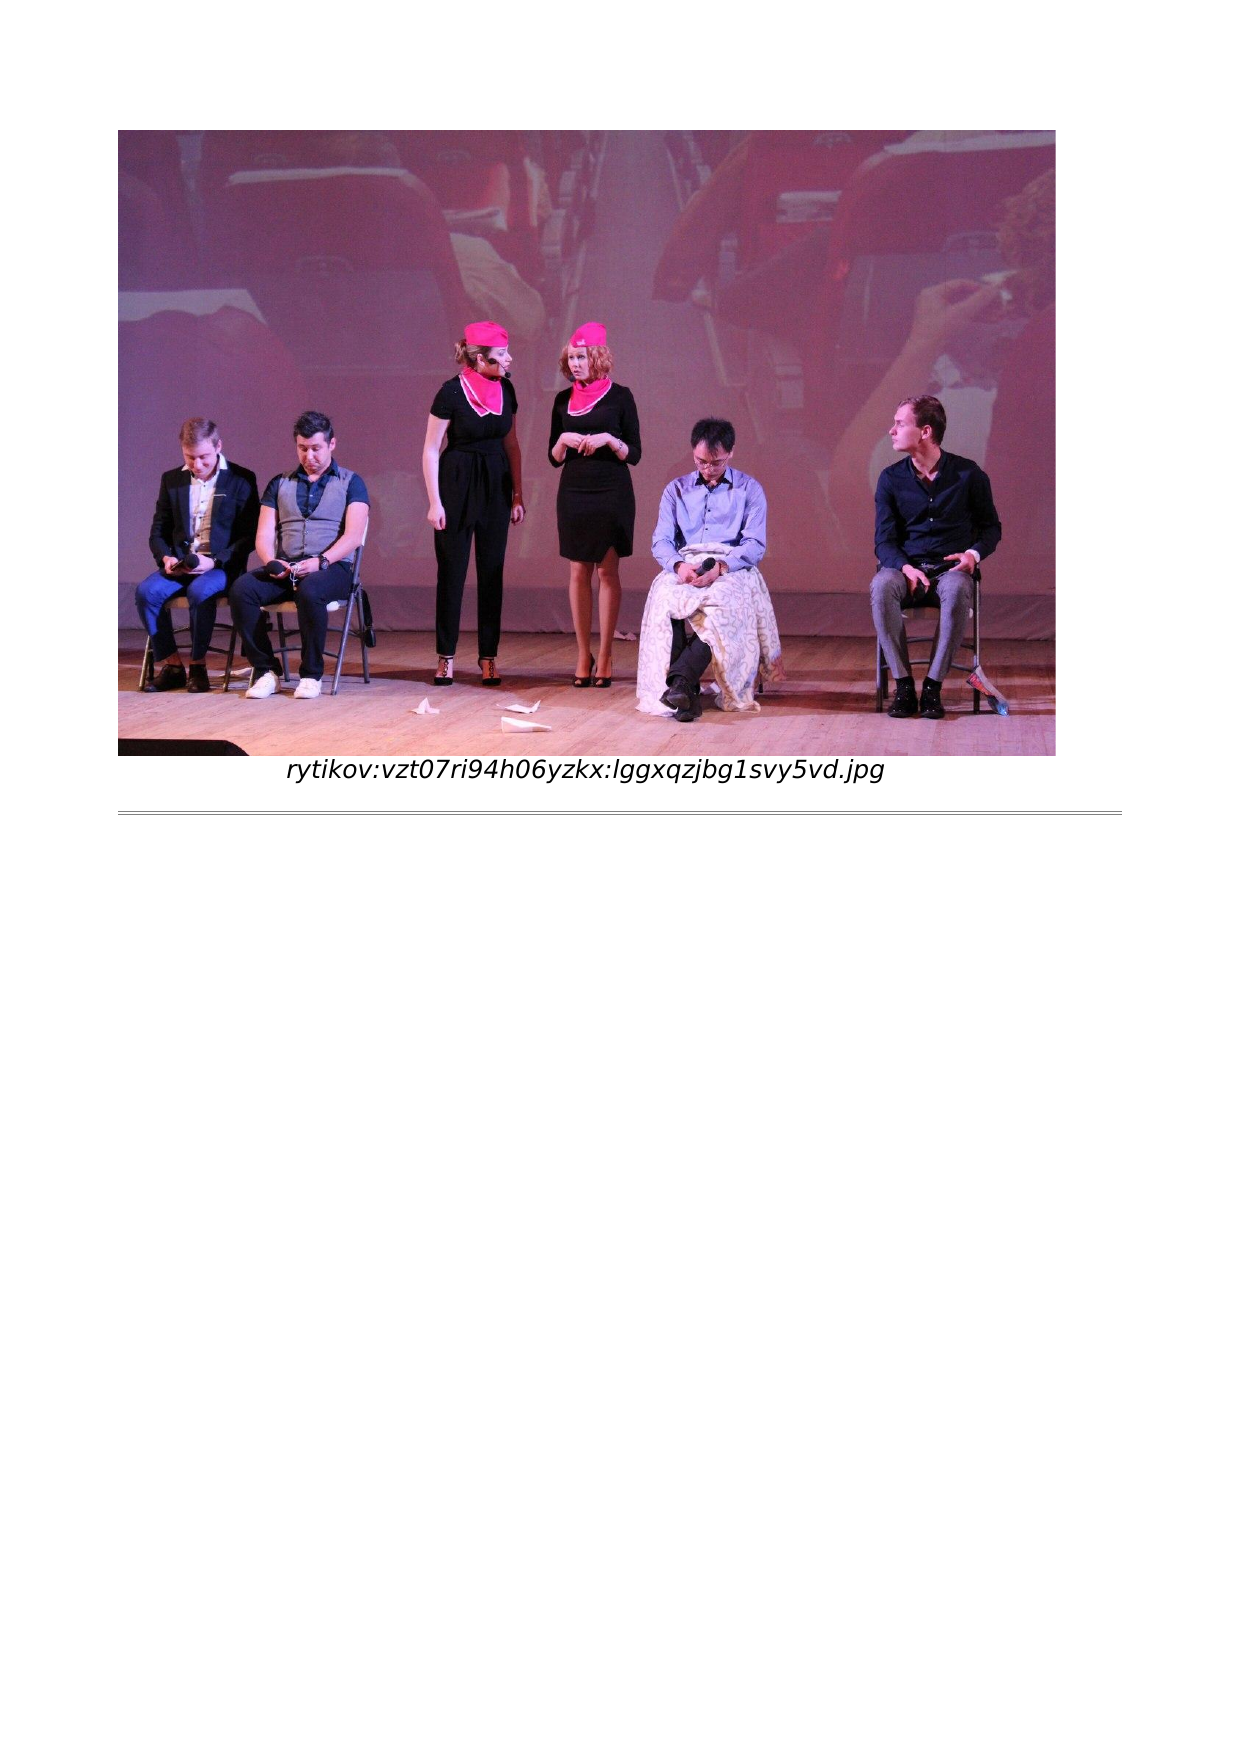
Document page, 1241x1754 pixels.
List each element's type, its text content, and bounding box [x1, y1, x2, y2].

text rytikov:vzt07ri94h06yzkx:lggxqzjbg1svy5vd.jpg [118, 756, 1056, 784]
picture [118, 130, 1056, 756]
